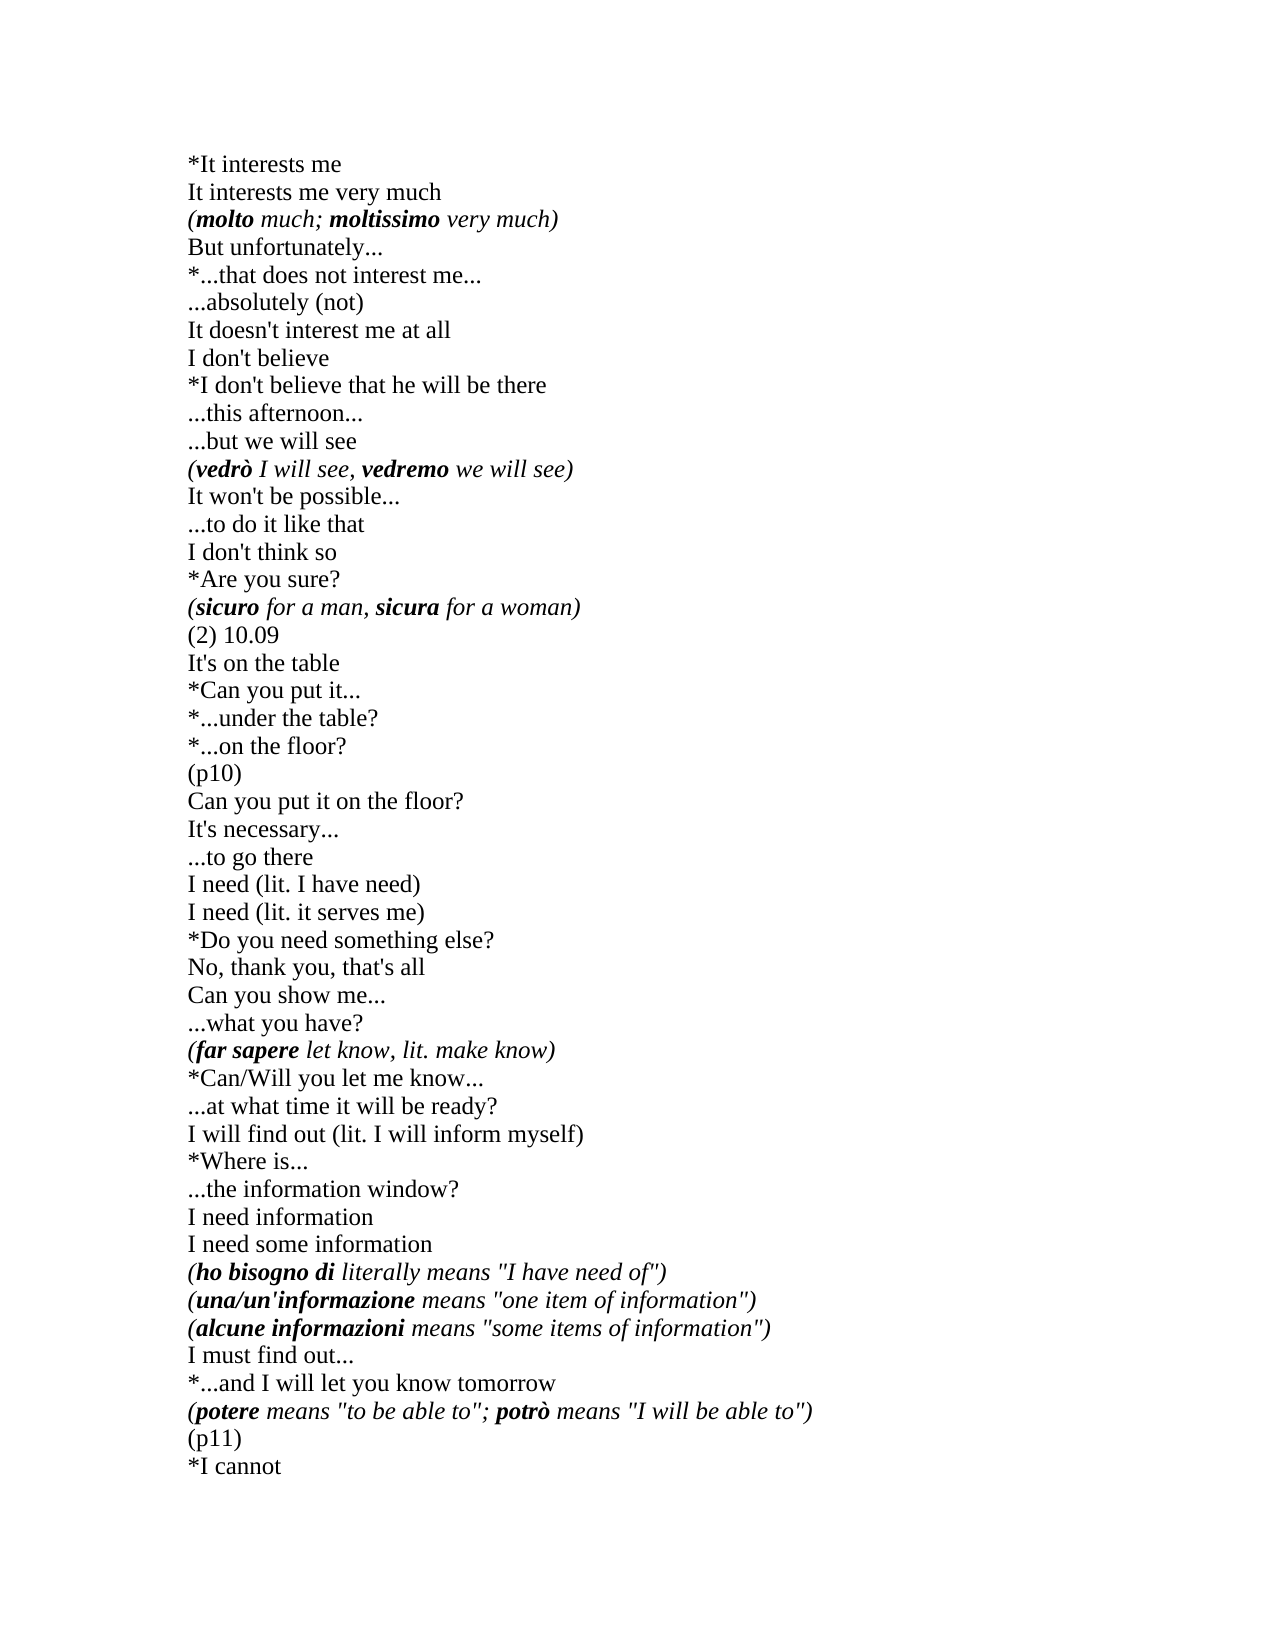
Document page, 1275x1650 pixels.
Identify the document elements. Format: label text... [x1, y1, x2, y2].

text *It interests me [187, 150, 1087, 178]
text *Can you put it... [187, 676, 1087, 704]
text *Are you sure? [187, 566, 1087, 593]
text I don't think so [187, 538, 1087, 566]
text ...what you have? [187, 1009, 1087, 1037]
text No, thank you, that's all [187, 953, 1087, 981]
text (ho bisogno di literally means "I have need of") [187, 1258, 1087, 1286]
text ...this afternoon... [187, 399, 1087, 427]
text (vedrò I will see, vedremo we will see) [187, 455, 1087, 482]
text *Can/Will you let me know... [187, 1064, 1087, 1092]
text It's necessary... [187, 815, 1087, 843]
text I must find out... [187, 1341, 1087, 1369]
text *Where is... [187, 1147, 1087, 1175]
text (una/un'informazione means "one item of information") [187, 1286, 1087, 1314]
text I need some information [187, 1231, 1087, 1258]
text ...to go there [187, 843, 1087, 870]
text *...under the table? [187, 704, 1087, 732]
text I don't believe [187, 344, 1087, 372]
text I need (lit. I have need) [187, 870, 1087, 898]
text (potere means "to be able to"; potrò means "I will be able to") [187, 1397, 1087, 1424]
text (far sapere let know, lit. make know) [187, 1037, 1087, 1064]
text ...but we will see [187, 427, 1087, 455]
text Can you put it on the floor? [187, 787, 1087, 815]
text *...and I will let you know tomorrow [187, 1369, 1087, 1397]
text *Do you need something else? [187, 926, 1087, 953]
text *I cannot [187, 1452, 1087, 1480]
text ...to do it like that [187, 510, 1087, 538]
text Can you show me... [187, 981, 1087, 1009]
text But unfortunately... [187, 233, 1087, 261]
text It's on the table [187, 649, 1087, 676]
text ...absolutely (not) [187, 288, 1087, 316]
text (sicuro for a man, sicura for a woman) [187, 593, 1087, 621]
text (alcune informazioni means "some items of information") [187, 1314, 1087, 1341]
text ...at what time it will be ready? [187, 1092, 1087, 1120]
text (p11) [187, 1424, 1087, 1452]
text I need information [187, 1203, 1087, 1231]
text I need (lit. it serves me) [187, 898, 1087, 926]
text *...on the floor? [187, 732, 1087, 759]
text I will find out (lit. I will inform myself) [187, 1120, 1087, 1147]
text *...that does not interest me... [187, 261, 1087, 288]
text It interests me very much [187, 178, 1087, 205]
text *I don't believe that he will be there [187, 372, 1087, 399]
text ...the information window? [187, 1175, 1087, 1203]
text It won't be possible... [187, 482, 1087, 510]
text (2) 10.09 [187, 621, 1087, 649]
text (molto much; moltissimo very much) [187, 205, 1087, 233]
text It doesn't interest me at all [187, 316, 1087, 344]
text (p10) [187, 759, 1087, 787]
